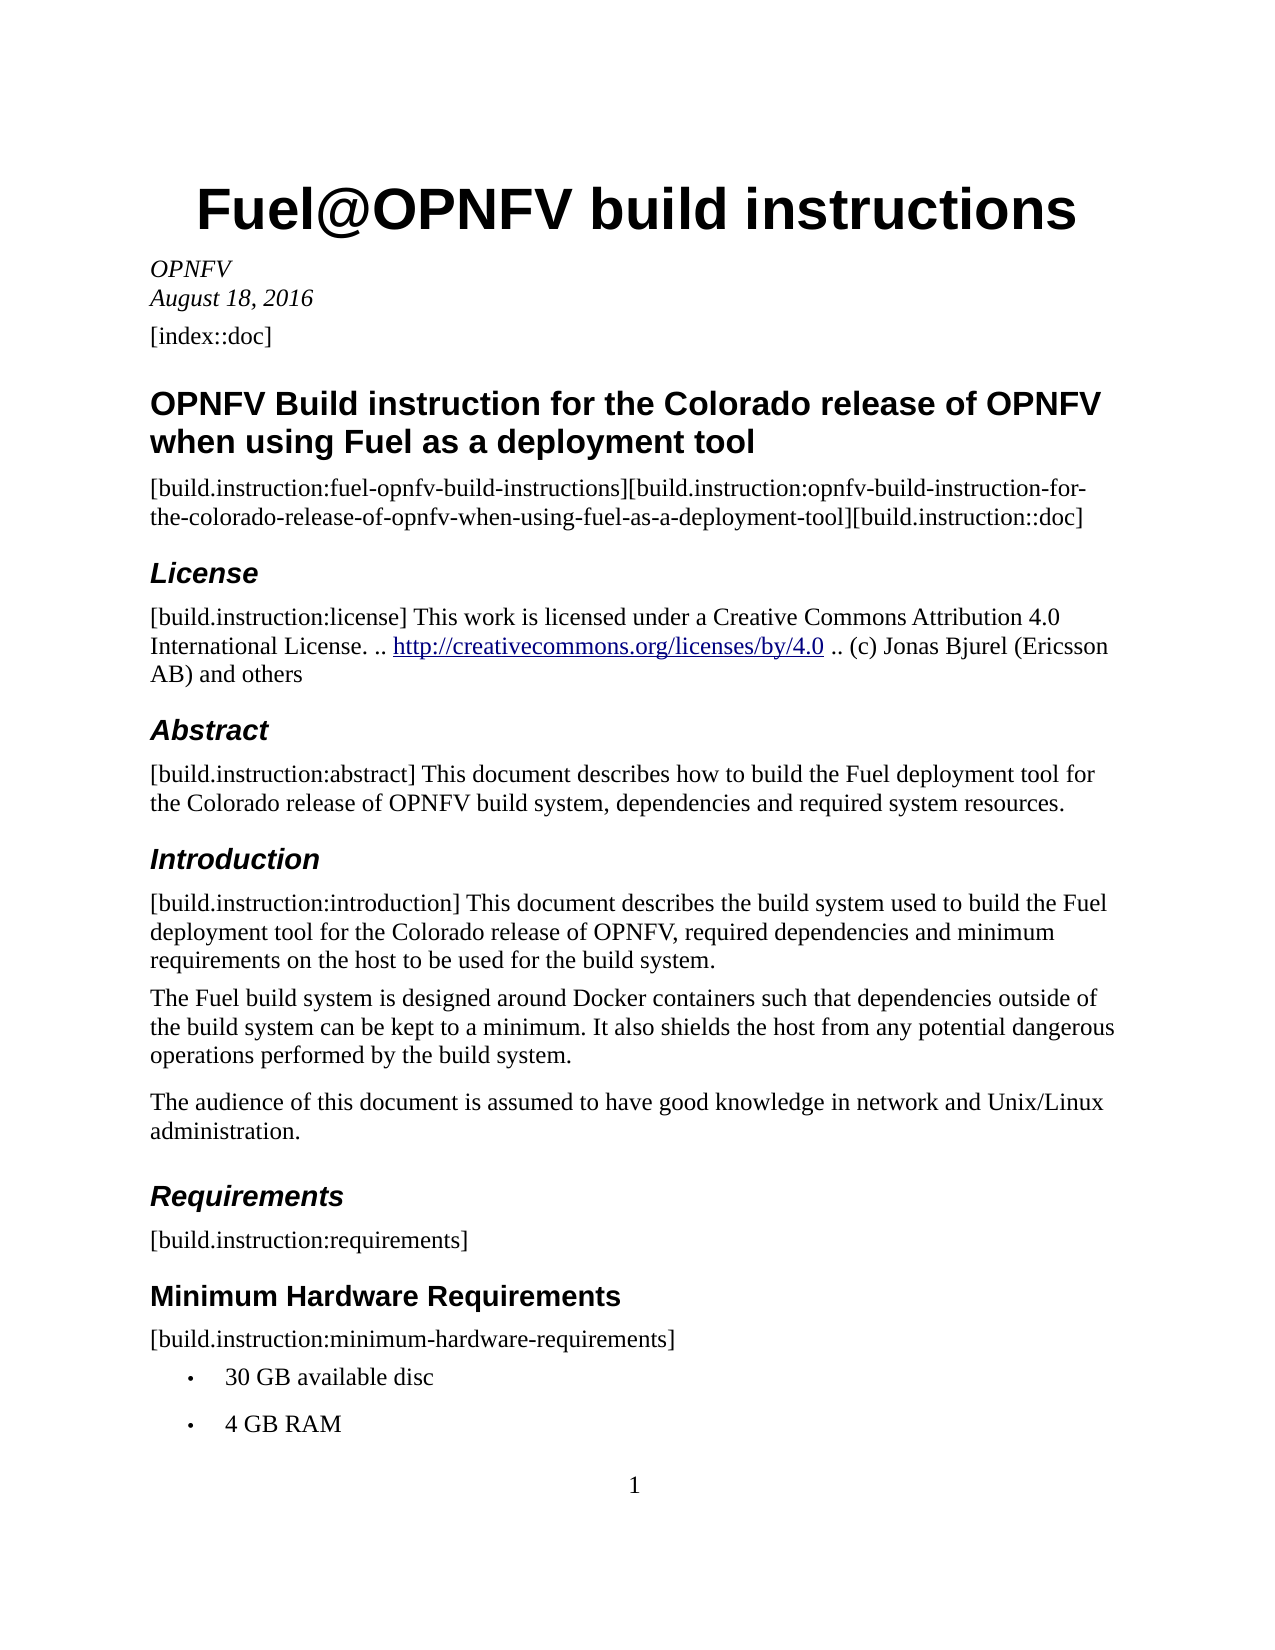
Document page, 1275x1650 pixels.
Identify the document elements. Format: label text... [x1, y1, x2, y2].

text The Fuel build system is designed around Docker containers such that dependencies outside of the build system can be kept to a minimum. It also shields the host from any potential dangerous operations performed by the build system. [150, 983, 1125, 1069]
text [build.instruction:requirements] [150, 1225, 1125, 1253]
text [build.instruction:license] This work is licensed under a Creative Commons Attribution 4.0 International License. .. http://creativecommons.org/licenses/by/4.0 .. (c) Jonas Bjurel (Ericsson AB) and others [150, 602, 1125, 688]
subtitle Abstract [150, 713, 1125, 747]
list 4 GB RAM [187, 1409, 1125, 1438]
text [build.instruction:minimum-hardware-requirements] [150, 1324, 1125, 1353]
list 30 GB available disc [187, 1362, 1125, 1391]
text August 18, 2016 [150, 283, 1125, 312]
title Fuel@OPNFV build instructions [150, 175, 1125, 242]
text The audience of this document is assumed to have good knowledge in network and Unix/Linux administration. [150, 1087, 1125, 1145]
subtitle License [150, 556, 1125, 589]
text OPNFV [150, 254, 1125, 283]
text [build.instruction:abstract] This document describes how to build the Fuel deployment tool for the Colorado release of OPNFV build system, dependencies and required system resources. [150, 759, 1125, 817]
subtitle Requirements [150, 1179, 1125, 1212]
subtitle Introduction [150, 842, 1125, 875]
text [index::doc] [150, 321, 1125, 350]
subtitle OPNFV Build instruction for the Colorado release of OPNFV when using Fuel as a deployment tool [150, 384, 1125, 461]
text [build.instruction:introduction] This document describes the build system used to build the Fuel deployment tool for the Colorado release of OPNFV, required dependencies and minimum requirements on the host to be used for the build system. [150, 888, 1125, 974]
subtitle Minimum Hardware Requirements [150, 1278, 1125, 1312]
text [build.instruction:fuel-opnfv-build-instructions][build.instruction:opnfv-build-instruction-for-the-colorado-release-of-opnfv-when-using-fuel-as-a-deployment-tool][build.instruction::doc] [150, 473, 1125, 531]
